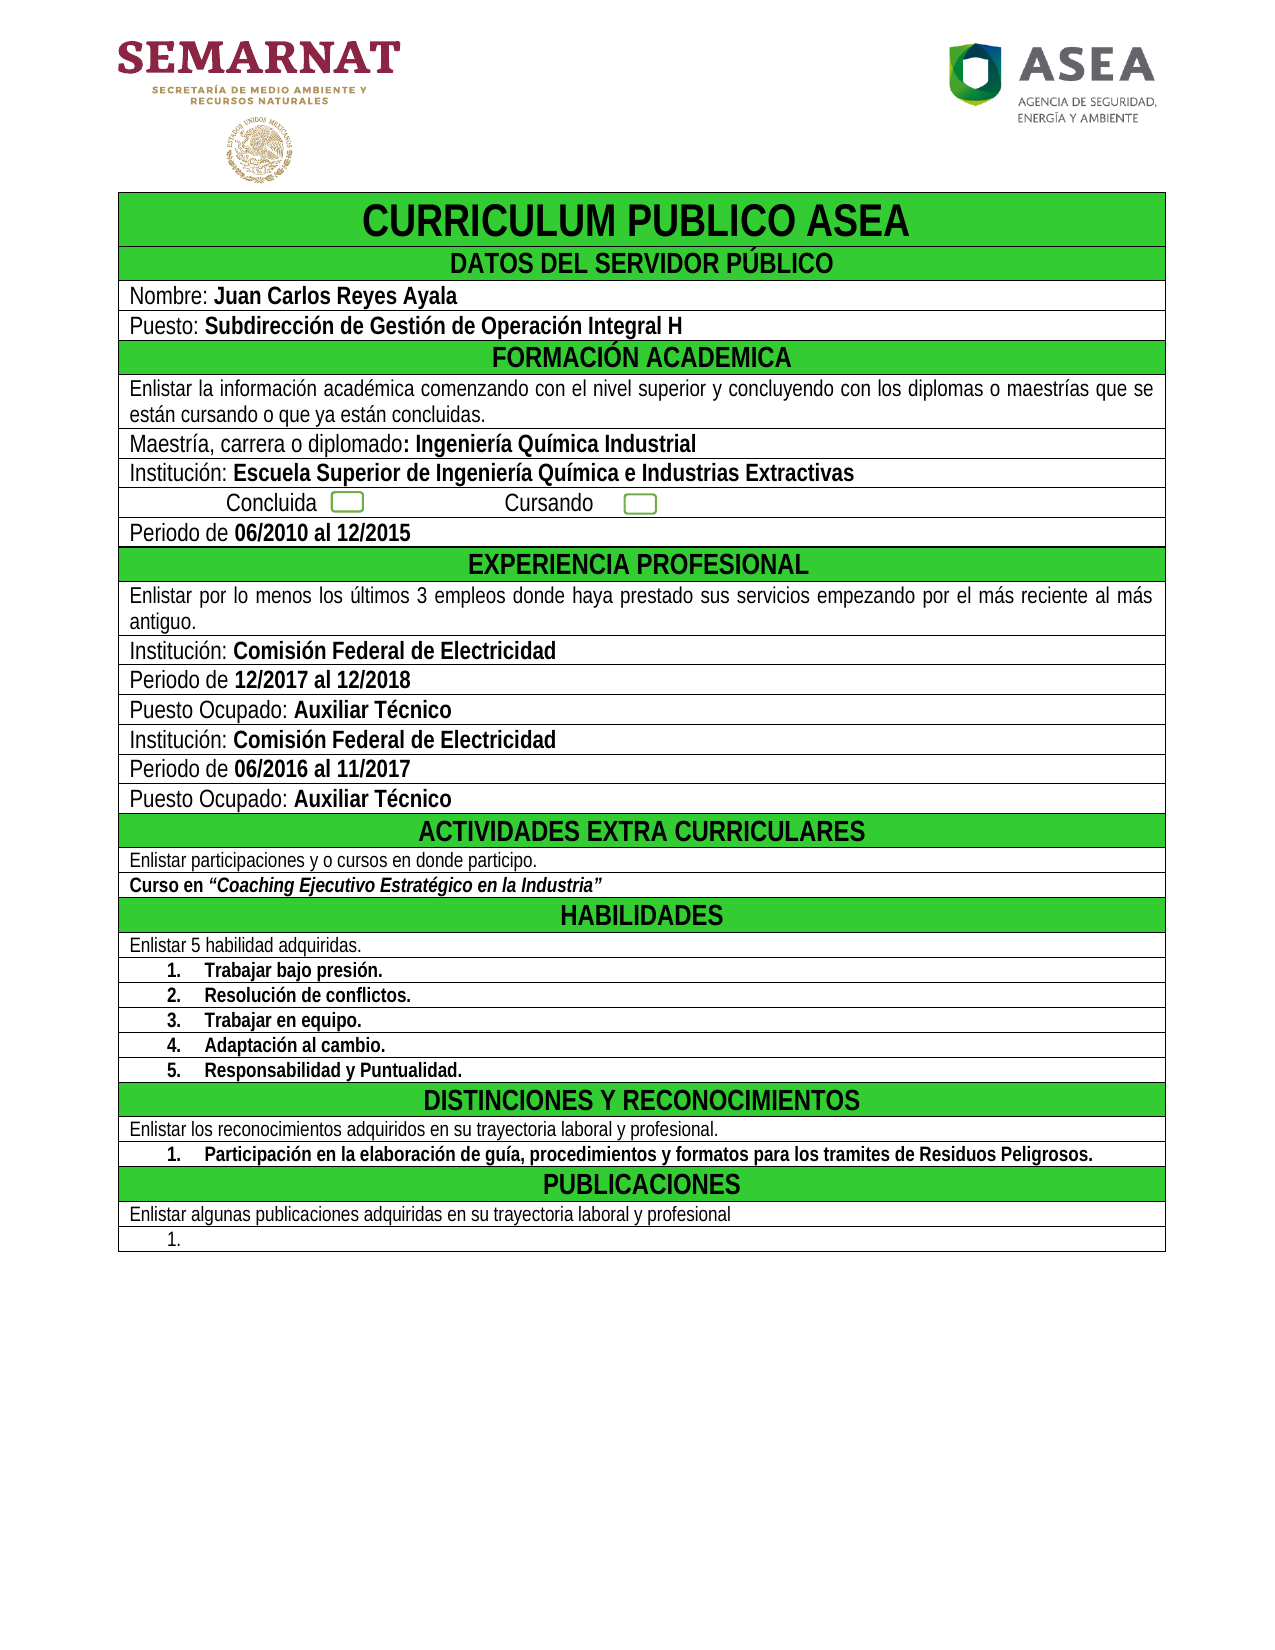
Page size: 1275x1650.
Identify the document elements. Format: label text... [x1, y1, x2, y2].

table_cell PUBLICACIONES [119, 1167, 1165, 1201]
table_cell Enlistar participaciones y o cursos en donde participo. [119, 848, 1165, 872]
table_cell Periodo de 06/2010 al 12/2015 [119, 518, 1165, 546]
table_cell Trabajar bajo presión. [119, 958, 1165, 982]
table_cell Resolución de conflictos. [119, 983, 1165, 1007]
table_cell HABILIDADES [119, 898, 1165, 932]
table_cell Institución: Comisión Federal de Electricidad [119, 636, 1165, 664]
table_cell [119, 1227, 1165, 1251]
table_cell Curso en “Coaching Ejecutivo Estratégico en la Industria” [119, 873, 1165, 897]
table_cell Enlistar los reconocimientos adquiridos en su trayectoria laboral y profesional. [119, 1117, 1165, 1141]
table_cell FORMACIÓN ACADEMICA [119, 341, 1165, 374]
table_cell Maestría, carrera o diplomado: Ingeniería Química Industrial [119, 429, 1165, 457]
table_cell Institución: Escuela Superior de Ingeniería Química e Industrias Extractivas [119, 459, 1165, 487]
table_cell Participación en la elaboración de guía, procedimientos y formatos para los tramites de Residuos Peligrosos. [119, 1142, 1165, 1166]
table_cell Periodo de 12/2017 al 12/2018 [119, 665, 1165, 694]
table_cell Enlistar la información académica comenzando con el nivel superior y concluyendo con los diplomas o maestrías que se están cursando o que ya están concluidas. [119, 375, 1165, 428]
table_cell Concluida Cursando [119, 488, 1165, 517]
table_cell Responsabilidad y Puntualidad. [119, 1058, 1165, 1082]
table_cell Nombre: Juan Carlos Reyes Ayala [119, 281, 1165, 310]
table_cell EXPERIENCIA PROFESIONAL [119, 548, 1165, 581]
table_cell Enlistar 5 habilidad adquiridas. [119, 933, 1165, 957]
table_cell DISTINCIONES Y RECONOCIMIENTOS [119, 1083, 1165, 1116]
table_header CURRICULUM PUBLICO ASEA [119, 193, 1165, 246]
table_cell Institución: Comisión Federal de Electricidad [119, 725, 1165, 753]
table_cell Enlistar por lo menos los últimos 3 empleos donde haya prestado sus servicios empezando por el más reciente al más antiguo. [119, 582, 1165, 635]
table_cell Periodo de 06/2016 al 11/2017 [119, 755, 1165, 783]
table_cell Puesto: Subdirección de Gestión de Operación Integral H [119, 311, 1165, 339]
table_cell Enlistar algunas publicaciones adquiridas en su trayectoria laboral y profesional [119, 1202, 1165, 1226]
table_cell Adaptación al cambio. [119, 1033, 1165, 1057]
table_cell DATOS DEL SERVIDOR PÚBLICO [119, 247, 1165, 280]
table_cell ACTIVIDADES EXTRA CURRICULARES [119, 814, 1165, 847]
table_cell Puesto Ocupado: Auxiliar Técnico [119, 695, 1165, 724]
table_cell Puesto Ocupado: Auxiliar Técnico [119, 784, 1165, 813]
table_cell Trabajar en equipo. [119, 1008, 1165, 1032]
